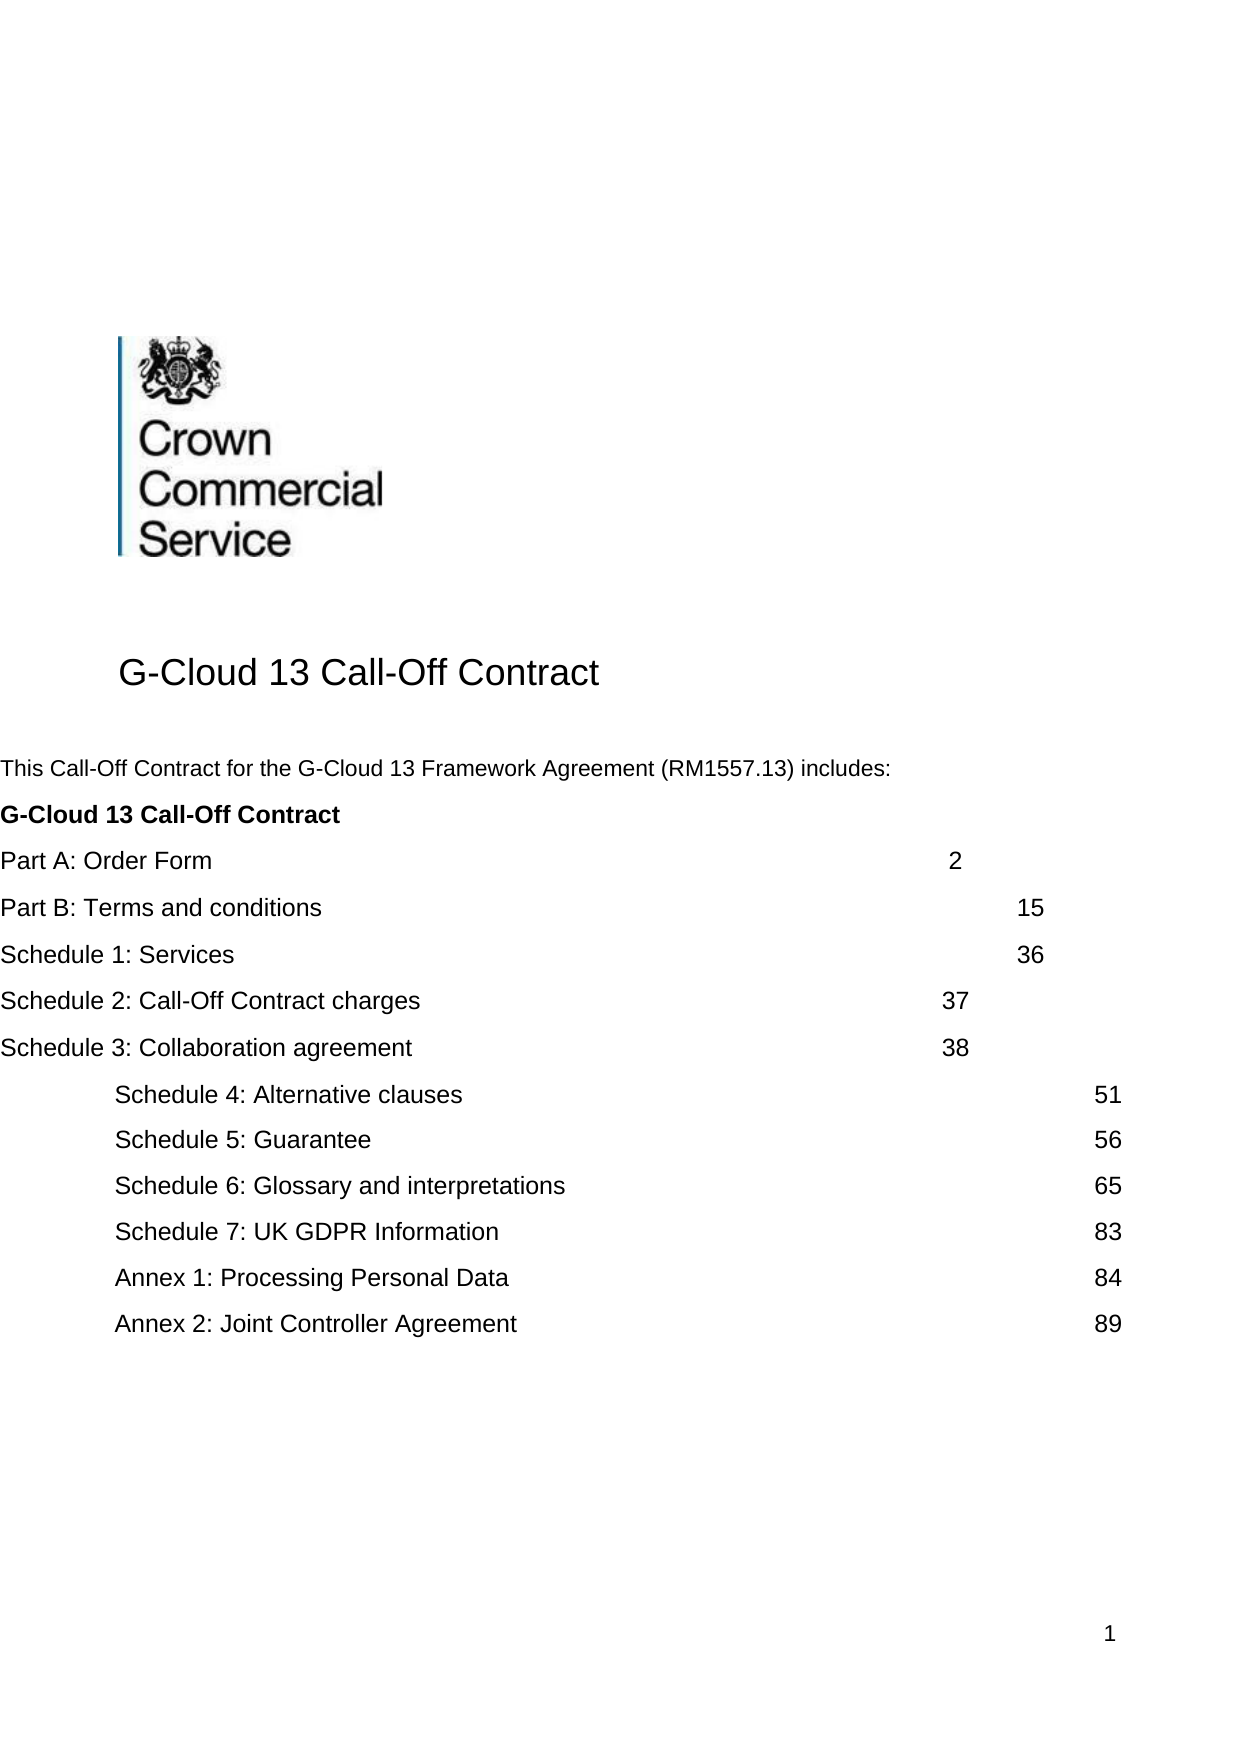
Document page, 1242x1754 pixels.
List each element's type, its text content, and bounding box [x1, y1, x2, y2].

text Schedule 6: Glossary and interpretations 65 [0, 1171, 1122, 1201]
text Schedule 3: Collaboration agreement 38 [0, 1033, 1121, 1062]
text Schedule 7: UK GDPR Information 83 [0, 1217, 1122, 1246]
text G-Cloud 13 Call-Off Contract [0, 800, 1121, 828]
text Annex 1: Processing Personal Data 84 [0, 1263, 1122, 1292]
text Schedule 5: Guarantee 56 [0, 1126, 1122, 1155]
text Schedule 4: Alternative clauses 51 [0, 1080, 1122, 1109]
text Schedule 1: Services 36 [0, 940, 1121, 968]
subtitle G-Cloud 13 Call-Off Contract [118, 650, 1122, 693]
text Schedule 2: Call-Off Contract charges 37 [0, 986, 1121, 1015]
text Part B: Terms and conditions 15 [0, 893, 1121, 922]
text This Call-Off Contract for the G-Cloud 13 Framework Agreement (RM1557.13) includes: [0, 755, 1121, 782]
text Annex 2: Joint Controller Agreement 89 [0, 1309, 1122, 1338]
text Part A: Order Form 2 [0, 846, 1121, 875]
